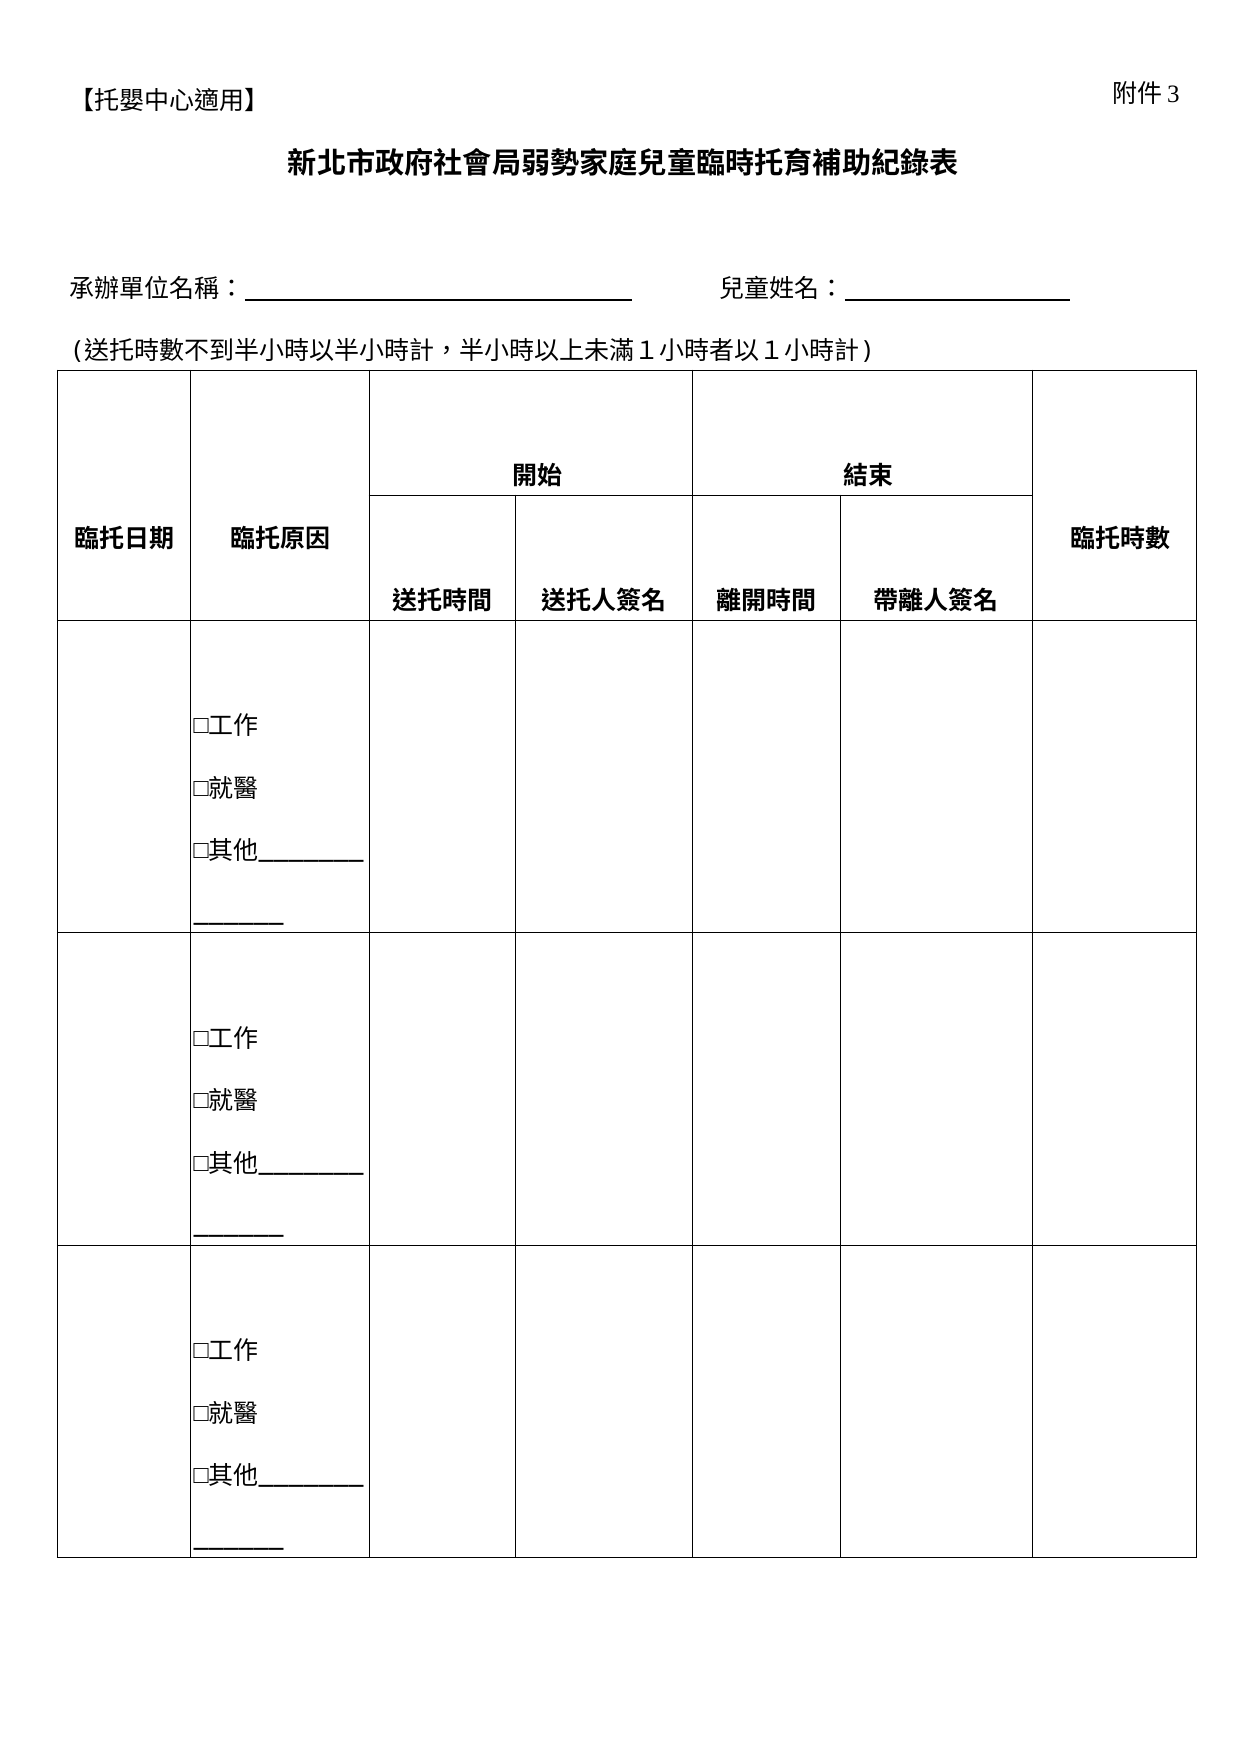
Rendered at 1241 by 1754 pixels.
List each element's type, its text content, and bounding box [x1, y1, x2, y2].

text 【托嬰中心適用】 [69, 57, 1209, 129]
table_cell [370, 933, 515, 1244]
table_cell [370, 621, 515, 932]
table_cell [1033, 933, 1196, 1244]
table_cell [58, 1246, 190, 1557]
table_header 臨托日期 [58, 371, 190, 619]
table_cell □工作 □就醫 □其他_____________ [191, 621, 369, 932]
table_cell [516, 1246, 692, 1557]
table_cell [58, 621, 190, 932]
text 附件3 [1096, 73, 1194, 109]
table_cell [58, 933, 190, 1244]
table_header 結束 [693, 371, 1032, 494]
table_header 臨托原因 [191, 371, 369, 619]
table_cell [841, 1246, 1032, 1557]
table_cell [693, 933, 840, 1244]
text 承辦單位名稱： 兒童姓名： [69, 244, 1191, 307]
table_cell 送托時間 [370, 496, 515, 619]
table_cell [370, 1246, 515, 1557]
table_cell [516, 621, 692, 932]
table_cell 送托人簽名 [516, 496, 692, 619]
table_cell [693, 621, 840, 932]
table_cell [841, 933, 1032, 1244]
table_cell □工作 □就醫 □其他_____________ [191, 933, 369, 1244]
table_header 開始 [370, 371, 692, 494]
table_cell □工作 □就醫 □其他_____________ [191, 1246, 369, 1557]
table_cell [1033, 1246, 1196, 1557]
text 新北市政府社會局弱勢家庭兒童臨時托育補助紀錄表 [55, 119, 1191, 182]
table_header 臨托時數 [1033, 371, 1196, 619]
table_cell 帶離人簽名 [841, 496, 1032, 619]
table_cell [693, 1246, 840, 1557]
table_cell 離開時間 [693, 496, 840, 619]
table_cell [516, 933, 692, 1244]
table_cell [841, 621, 1032, 932]
text (送托時數不到半小時以半小時計，半小時以上未滿１小時者以１小時計) [69, 307, 1053, 369]
table_cell [1033, 621, 1196, 932]
